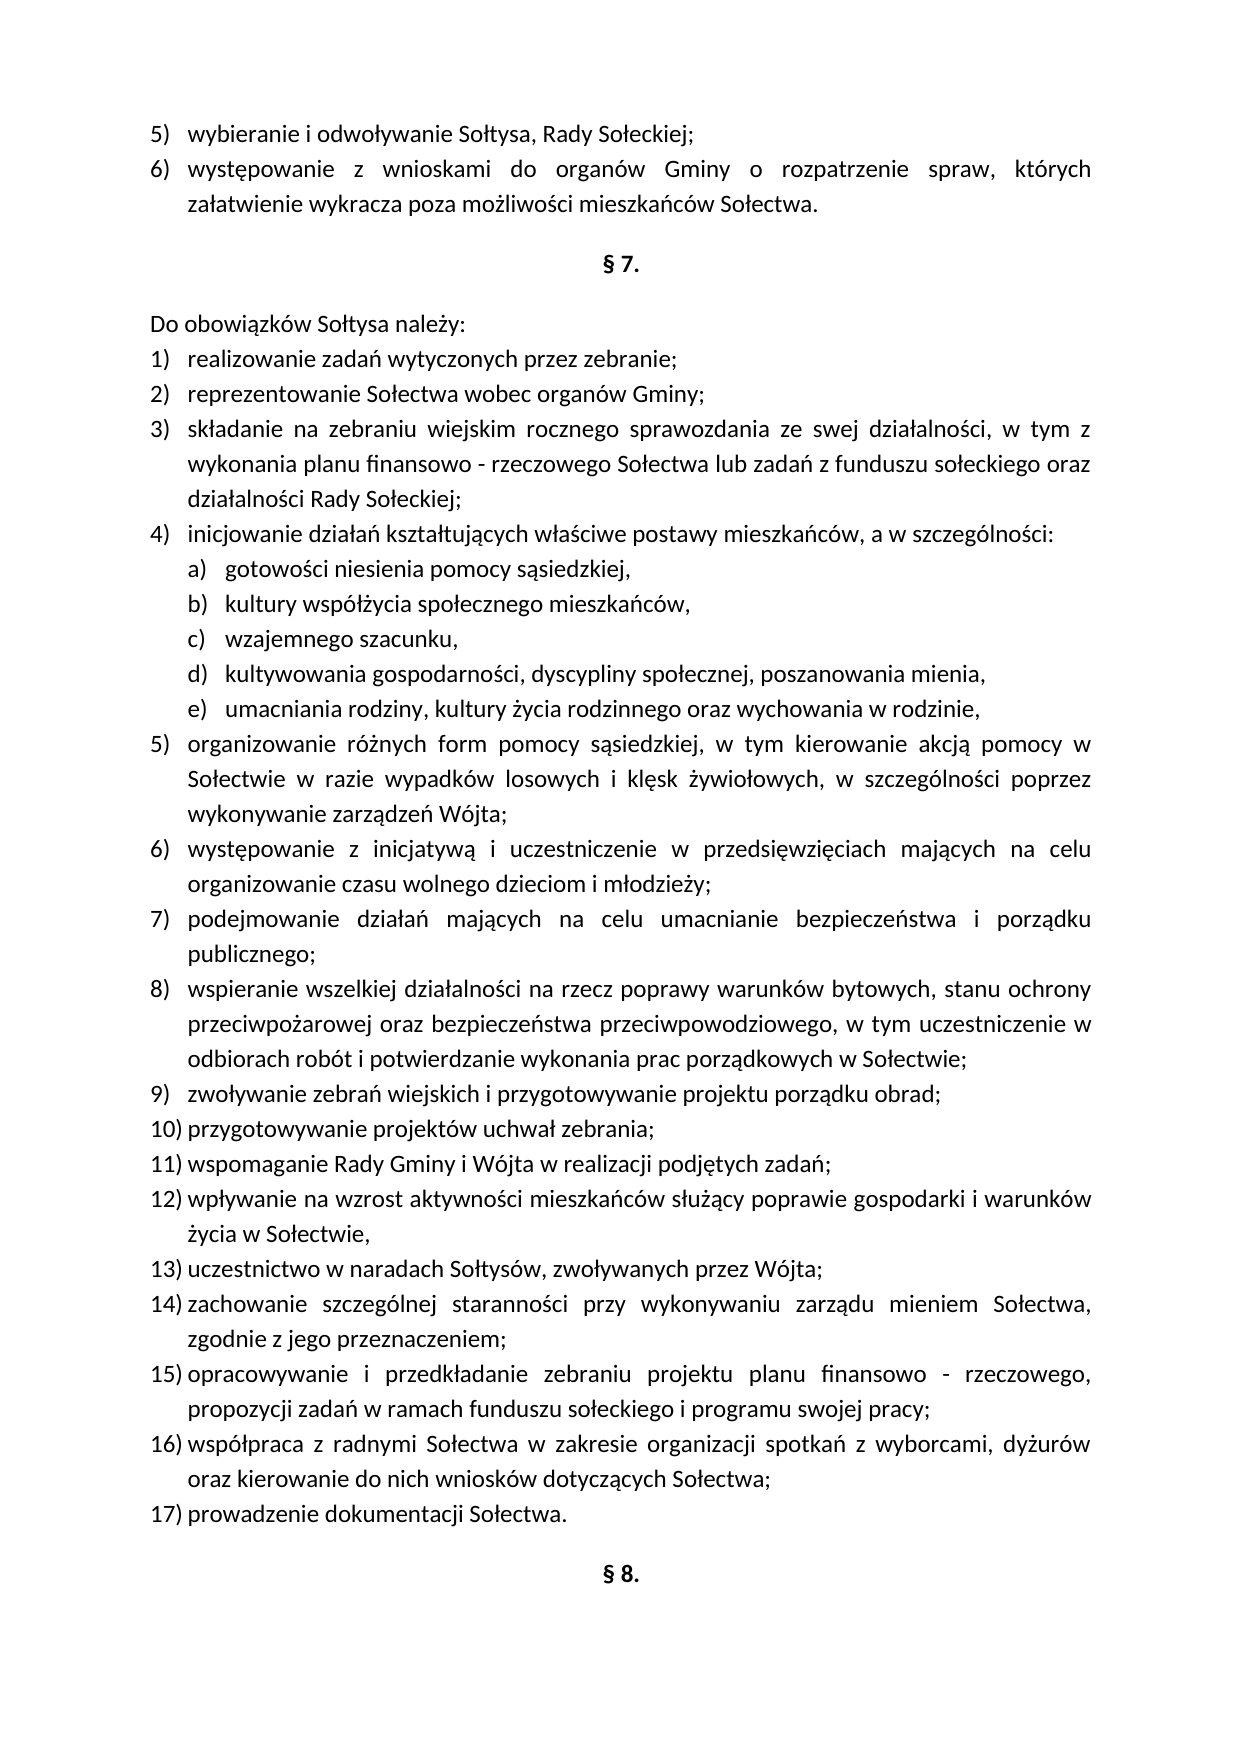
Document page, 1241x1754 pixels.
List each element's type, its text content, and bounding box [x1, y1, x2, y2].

text 13) uczestnictwo w naradach Sołtysów, zwoływanych przez Wójta; [150, 1253, 1092, 1284]
text 1) realizowanie zadań wytyczonych przez zebranie; [150, 343, 1092, 374]
text 5) wybieranie i odwoływanie Sołtysa, Rady Sołeckiej; [150, 118, 1092, 149]
text 8) wspieranie wszelkiej działalności na rzecz poprawy warunków bytowych, stanu ochrony przeciwpożarowej oraz bezpieczeństwa przeciwpowodziowego, w tym uczestniczenie w odbiorach robót i potwierdzanie wykonania prac porządkowych w Sołectwie; [150, 973, 1092, 1074]
text d) kultywowania gospodarności, dyscypliny społecznej, poszanowania mienia, [187, 658, 1092, 689]
text 3) składanie na zebraniu wiejskim rocznego sprawozdania ze swej działalności, w tym z wykonania planu finansowo - rzeczowego Sołectwa lub zadań z funduszu sołeckiego oraz działalności Rady Sołeckiej; [150, 413, 1092, 514]
text 5) organizowanie różnych form pomocy sąsiedzkiej, w tym kierowanie akcją pomocy w Sołectwie w razie wypadków losowych i klęsk żywiołowych, w szczególności poprzez wykonywanie zarządzeń Wójta; [150, 728, 1092, 829]
text 10) przygotowywanie projektów uchwał zebrania; [150, 1113, 1092, 1144]
text e) umacniania rodziny, kultury życia rodzinnego oraz wychowania w rodzinie, [187, 693, 1092, 724]
text 14) zachowanie szczególnej staranności przy wykonywaniu zarządu mieniem Sołectwa, zgodnie z jego przeznaczeniem; [150, 1288, 1092, 1354]
text c) wzajemnego szacunku, [187, 623, 1092, 654]
text 2) reprezentowanie Sołectwa wobec organów Gminy; [150, 378, 1092, 409]
text 12) wpływanie na wzrost aktywności mieszkańców służący poprawie gospodarki i warunków życia w Sołectwie, [150, 1183, 1092, 1249]
text 6) występowanie z inicjatywą i uczestniczenie w przedsięwzięciach mających na celu organizowanie czasu wolnego dzieciom i młodzieży; [150, 833, 1092, 899]
text a) gotowości niesienia pomocy sąsiedzkiej, [187, 553, 1092, 584]
text § 7. [150, 248, 1092, 279]
text 15) opracowywanie i przedkładanie zebraniu projektu planu finansowo - rzeczowego, propozycji zadań w ramach funduszu sołeckiego i programu swojej pracy; [150, 1358, 1092, 1424]
text Do obowiązków Sołtysa należy: [150, 308, 1092, 339]
text 16) współpraca z radnymi Sołectwa w zakresie organizacji spotkań z wyborcami, dyżurów oraz kierowanie do nich wniosków dotyczących Sołectwa; [150, 1428, 1092, 1494]
text 6) występowanie z wnioskami do organów Gminy o rozpatrzenie spraw, których załatwienie wykracza poza możliwości mieszkańców Sołectwa. [150, 153, 1092, 219]
text 11) wspomaganie Rady Gminy i Wójta w realizacji podjętych zadań; [150, 1148, 1092, 1179]
text 4) inicjowanie działań kształtujących właściwe postawy mieszkańców, a w szczególności: [150, 518, 1092, 549]
text 7) podejmowanie działań mających na celu umacnianie bezpieczeństwa i porządku publicznego; [150, 903, 1092, 969]
text § 8. [150, 1558, 1092, 1589]
text 9) zwoływanie zebrań wiejskich i przygotowywanie projektu porządku obrad; [150, 1078, 1092, 1109]
text b) kultury współżycia społecznego mieszkańców, [187, 588, 1092, 619]
text 17) prowadzenie dokumentacji Sołectwa. [150, 1498, 1092, 1529]
